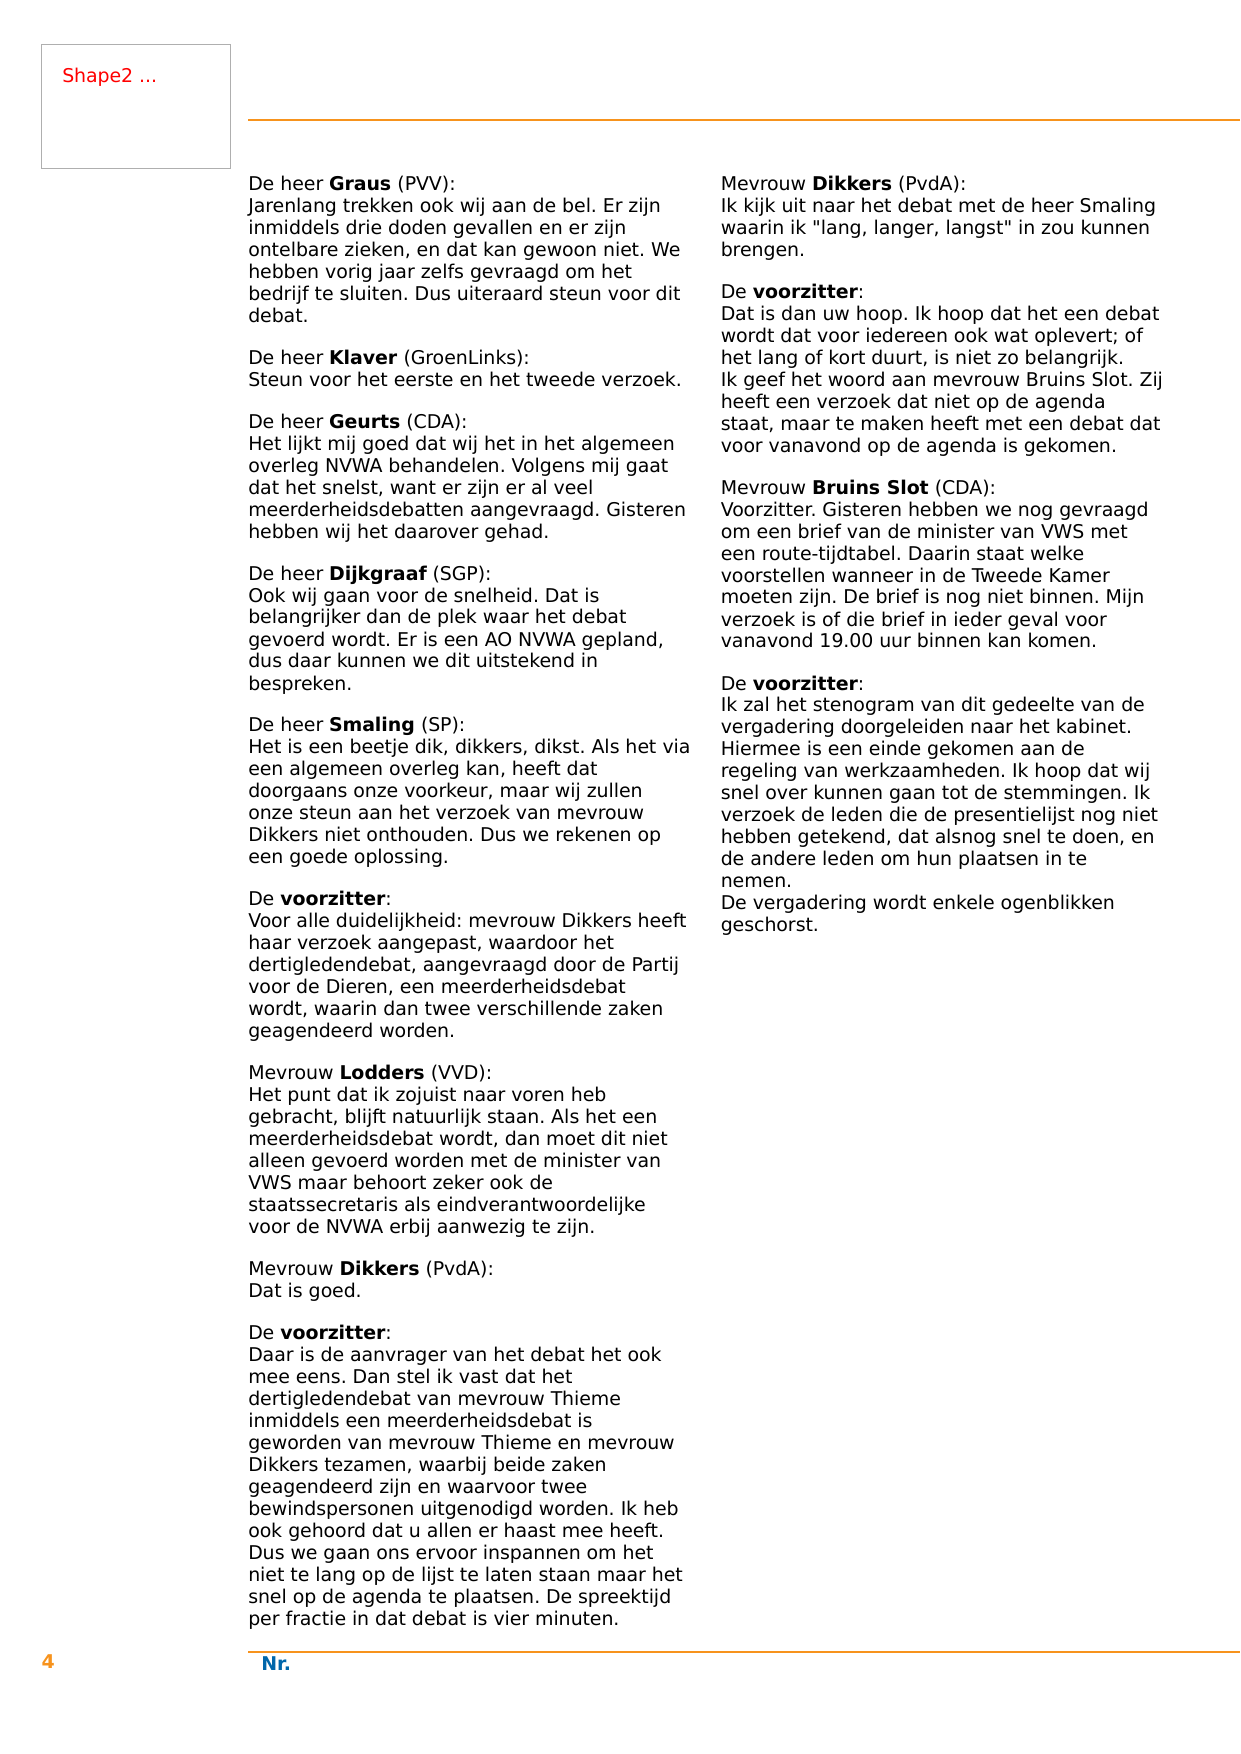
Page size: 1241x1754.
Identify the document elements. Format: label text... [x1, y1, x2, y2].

text Ook wij gaan voor de snelheid. Dat is belangrijker dan de plek waar het debat gevoerd wordt. Er is een AO NVWA gepland, dus daar kunnen we dit uitstekend in bespreken. [248, 584, 691, 694]
text De heer Geurts (CDA): [248, 411, 691, 433]
text De voorzitter: [721, 281, 1163, 303]
text De heer Graus (PVV): [248, 173, 691, 195]
text De vergadering wordt enkele ogenblikken geschorst. [721, 892, 1163, 936]
text Voor alle duidelijkheid: mevrouw Dikkers heeft haar verzoek aangepast, waardoor het dertigledendebat, aangevraagd door de Partij voor de Dieren, een meerderheidsdebat wordt, waarin dan twee verschillende zaken geagendeerd worden. [248, 910, 691, 1042]
text Dat is dan uw hoop. Ik hoop dat het een debat wordt dat voor iedereen ook wat oplevert; of het lang of kort duurt, is niet zo belangrijk. [721, 303, 1163, 369]
text Voorzitter. Gisteren hebben we nog gevraagd om een brief van de minister van VWS met een route-tijdtabel. Daarin staat welke voorstellen wanneer in de Tweede Kamer moeten zijn. De brief is nog niet binnen. Mijn verzoek is of die brief in ieder geval voor vanavond 19.00 uur binnen kan komen. [721, 498, 1163, 652]
text Ik kijk uit naar het debat met de heer Smaling waarin ik "lang, langer, langst" in zou kunnen brengen. [721, 195, 1163, 261]
text Hiermee is een einde gekomen aan de regeling van werkzaamheden. Ik hoop dat wij snel over kunnen gaan tot de stemmingen. Ik verzoek de leden die de presentielijst nog niet hebben getekend, dat alsnog snel te doen, en de andere leden om hun plaatsen in te nemen. [721, 738, 1163, 892]
text De voorzitter: [721, 672, 1163, 694]
text Het lijkt mij goed dat wij het in het algemeen overleg NVWA behandelen. Volgens mij gaat dat het snelst, want er zijn er al veel meerderheidsdebatten aangevraagd. Gisteren hebben wij het daarover gehad. [248, 433, 691, 542]
text Steun voor het eerste en het tweede verzoek. [248, 369, 691, 391]
text De heer Dijkgraaf (SGP): [248, 562, 691, 584]
text Jarenlang trekken ook wij aan de bel. Er zijn inmiddels drie doden gevallen en er zijn ontelbare zieken, en dat kan gewoon niet. We hebben vorig jaar zelfs gevraagd om het bedrijf te sluiten. Dus uiteraard steun voor dit debat. [248, 195, 691, 327]
text Dat is goed. [248, 1280, 691, 1302]
text Mevrouw Bruins Slot (CDA): [721, 477, 1163, 498]
text Ik geef het woord aan mevrouw Bruins Slot. Zij heeft een verzoek dat niet op de agenda staat, maar te maken heeft met een debat dat voor vanavond op de agenda is gekomen. [721, 369, 1163, 457]
text De voorzitter: [248, 1322, 691, 1344]
text Ik zal het stenogram van dit gedeelte van de vergadering doorgeleiden naar het kabinet. [721, 694, 1163, 738]
text Mevrouw Dikkers (PvdA): [248, 1258, 691, 1280]
text Het is een beetje dik, dikkers, dikst. Als het via een algemeen overleg kan, heeft dat doorgaans onze voorkeur, maar wij zullen onze steun aan het verzoek van mevrouw Dikkers niet onthouden. Dus we rekenen op een goede oplossing. [248, 736, 691, 868]
text De heer Smaling (SP): [248, 714, 691, 736]
text Mevrouw Lodders (VVD): [248, 1062, 691, 1084]
text De voorzitter: [248, 888, 691, 910]
text De heer Klaver (GroenLinks): [248, 347, 691, 369]
text Mevrouw Dikkers (PvdA): [721, 173, 1163, 195]
text Het punt dat ik zojuist naar voren heb gebracht, blijft natuurlijk staan. Als het een meerderheidsdebat wordt, dan moet dit niet alleen gevoerd worden met de minister van VWS maar behoort zeker ook de staatssecretaris als eindverantwoordelijke voor de NVWA erbij aanwezig te zijn. [248, 1084, 691, 1238]
text Daar is de aanvrager van het debat het ook mee eens. Dan stel ik vast dat het dertigledendebat van mevrouw Thieme inmiddels een meerderheidsdebat is geworden van mevrouw Thieme en mevrouw Dikkers tezamen, waarbij beide zaken geagendeerd zijn en waarvoor twee bewindspersonen uitgenodigd worden. Ik heb ook gehoord dat u allen er haast mee heeft. Dus we gaan ons ervoor inspannen om het niet te lang op de lijst te laten staan maar het snel op de agenda te plaatsen. De spreektijd per fractie in dat debat is vier minuten. [248, 1344, 691, 1629]
